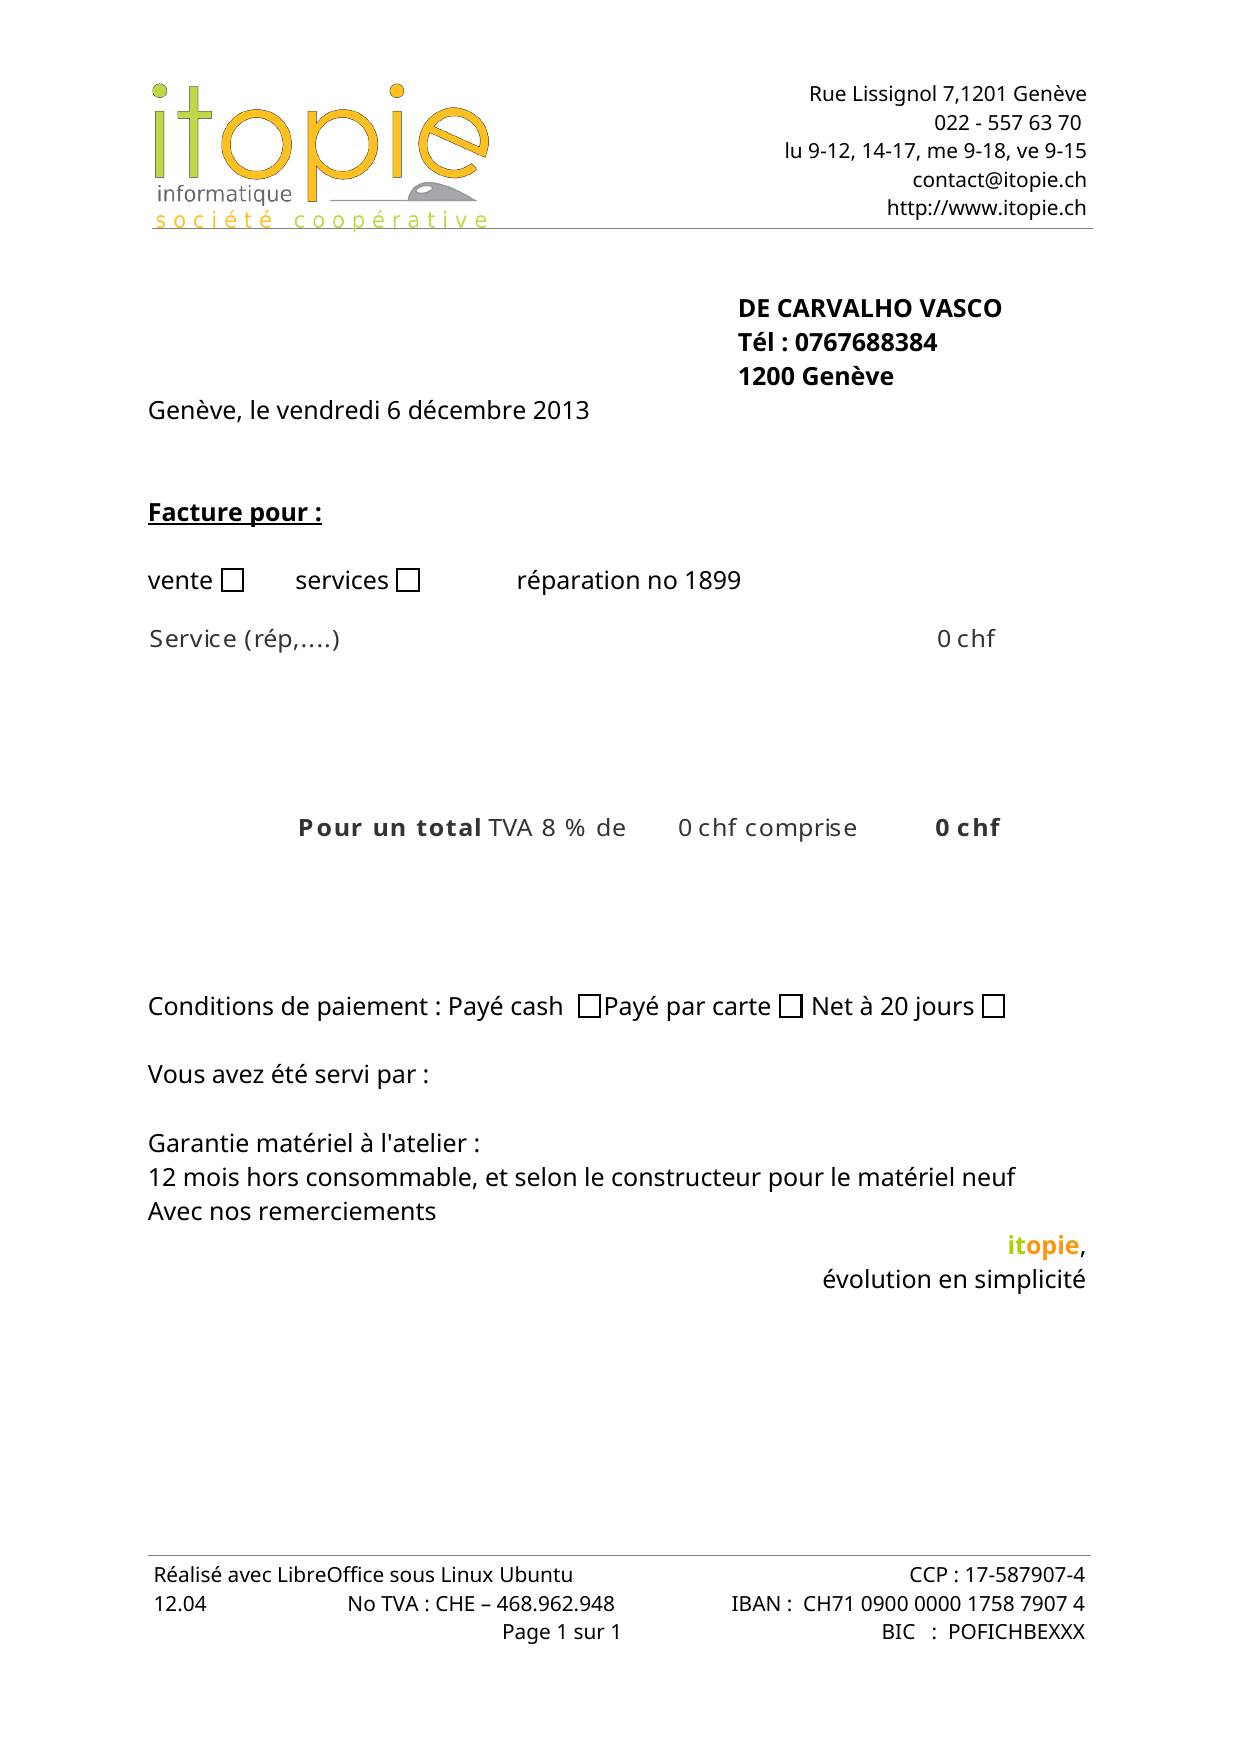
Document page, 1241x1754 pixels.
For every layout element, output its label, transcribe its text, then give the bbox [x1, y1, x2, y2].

text évolution en simplicité [148, 1262, 1093, 1296]
text Vous avez été servi par : [148, 1057, 1093, 1091]
picture [138, 72, 500, 244]
text Tél : 0767688384 [148, 324, 1093, 358]
text 1200 Genève [148, 358, 1093, 392]
text Facture pour : [148, 495, 1093, 529]
text vente services réparation no 1899 [148, 563, 1093, 597]
text itopie, [148, 1227, 1093, 1262]
text Avec nos remerciements [148, 1193, 1093, 1227]
text Genève, le vendredi 6 décembre 2013 [148, 392, 1093, 427]
text DE CARVALHO VASCO [148, 290, 1093, 324]
text Garantie matériel à l'atelier : [148, 1125, 1093, 1159]
text 12 mois hors consommable, et selon le constructeur pour le matériel neuf [148, 1159, 1093, 1193]
text Conditions de paiement : Payé cash Payé par carte Net à 20 jours [148, 989, 1093, 1023]
